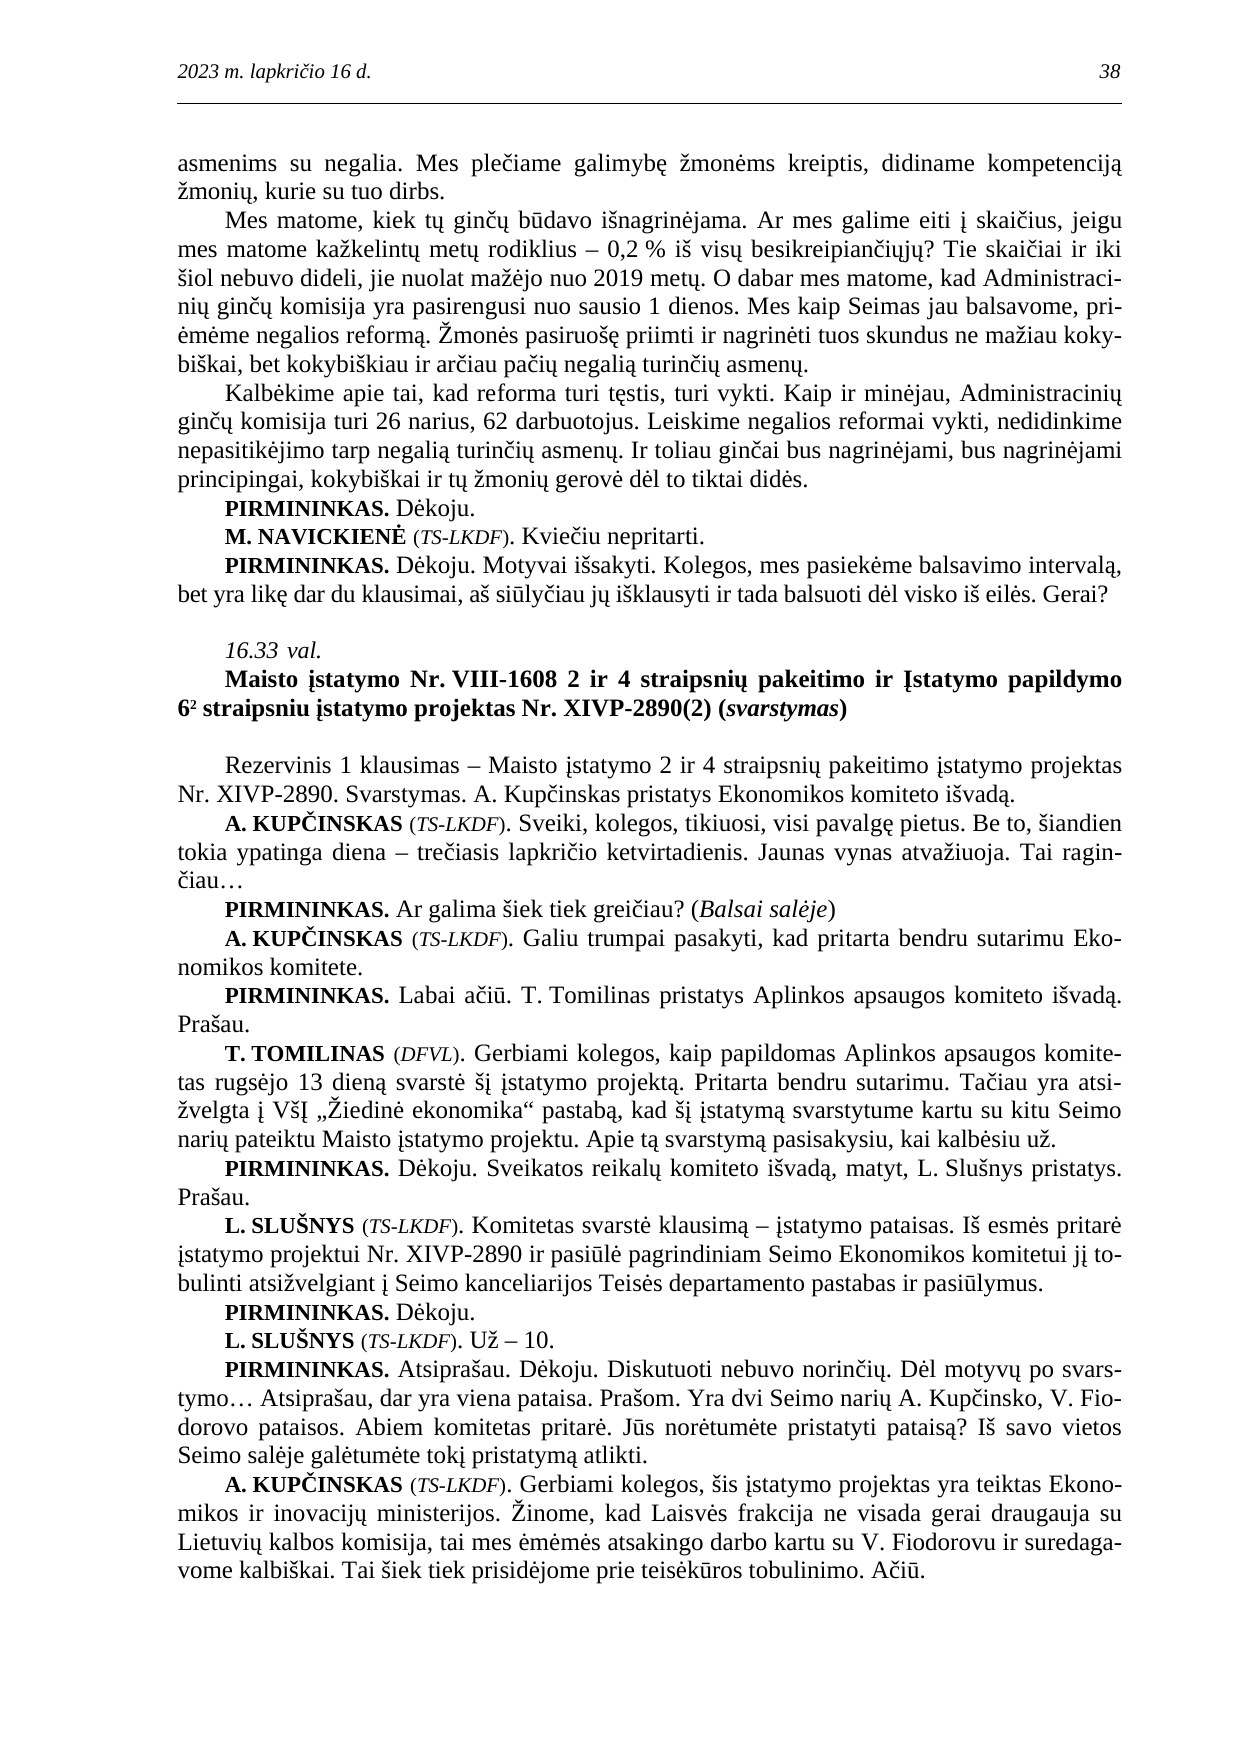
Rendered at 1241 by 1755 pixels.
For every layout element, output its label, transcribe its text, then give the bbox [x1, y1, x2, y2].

text PIRMININKAS. Dė­ko­ju. Mo­ty­vai iš­sa­ky­ti. Ko­le­gos, mes pa­sie­kė­me bal­sa­vi­mo in­ter­va­lą, bet yra li­kę dar du klau­si­mai, aš siū­ly­čiau jų iš­klau­sy­ti ir ta­da bal­suo­ti dėl vis­ko iš ei­lės. Ge­rai? [177, 550, 1122, 608]
text L. SLUŠNYS (TS-LKDF). Už – 10. [177, 1325, 1122, 1354]
text PIRMININKAS. Dė­ko­ju. [177, 493, 1122, 521]
text PIRMININKAS. Dė­ko­ju. Svei­ka­tos rei­ka­lų ko­mi­te­to iš­va­dą, ma­tyt, L. Sluš­nys pri­sta­tys. Pra­šau. [177, 1153, 1122, 1210]
text A. KUPČINSKAS (TS-LKDF). Svei­ki, ko­le­gos, ti­kiuo­si, vi­si pa­val­gę pie­tus. Be to, šian­dien to­kia ypa­tin­ga die­na – tre­čia­sis lap­kri­čio ket­vir­ta­die­nis. Jau­nas vy­nas at­va­žiuo­ja. Tai ra­gin­čiau… [177, 808, 1122, 894]
text Mais­to įsta­ty­mo Nr. VIII-1608 2 ir 4 straips­nių pa­kei­ti­mo ir Įsta­ty­mo pa­pil­dy­mo 62 straips­niu įsta­ty­mo pro­jek­tas Nr. XIVP-2890(2) (svars­ty­mas) [177, 664, 1122, 722]
text T. TOMILINAS (DFVL). Ger­bia­mi ko­le­gos, kaip pa­pil­do­mas Ap­lin­kos ap­sau­gos ko­mi­te­tas rug­sė­jo 13 die­ną svars­tė šį įsta­ty­mo pro­jek­tą. Pri­tar­ta ben­dru su­ta­ri­mu. Ta­čiau yra at­si­žvelg­ta į VšĮ „Žie­di­nė eko­no­mi­ka“ pa­sta­bą, kad šį įsta­ty­mą svars­ty­tu­me kar­tu su ki­tu Sei­mo na­rių pa­teik­tu Mais­to įsta­ty­mo pro­jek­tu. Apie tą svars­ty­mą pa­si­sa­ky­siu, kai kal­bė­siu už. [177, 1038, 1122, 1153]
text A. KUPČINSKAS (TS-LKDF). Ga­liu trum­pai pa­sa­ky­ti, kad pri­tar­ta ben­dru su­ta­ri­mu Eko­no­mi­kos ko­mi­te­te. [177, 923, 1122, 980]
text Mes ma­to­me, kiek tų gin­čų bū­da­vo iš­nag­ri­nė­ja­ma. Ar mes ga­li­me ei­ti į skai­čius, jei­gu mes ma­to­me kaž­ke­lin­tų me­tų ro­dik­lius – 0,2 % iš vi­sų be­si­krei­pian­čių­jų? Tie skai­čiai ir iki šiol ne­bu­vo di­de­li, jie nuo­lat ma­žė­jo nuo 2019 me­tų. O da­bar mes ma­to­me, kad Ad­mi­nist­ra­ci­nių gin­čų ko­mi­si­ja yra pa­si­ren­gu­si nuo sau­sio 1 die­nos. Mes kaip Sei­mas jau bal­sa­vo­me, pri­ėmė­me ne­ga­lios re­for­mą. Žmo­nės pa­si­ruo­šę pri­im­ti ir nag­ri­nė­ti tuos skun­dus ne ma­žiau ko­ky­biš­kai, bet ko­ky­biš­kiau ir ar­čiau pa­čių ne­ga­lią tu­rin­čių as­me­nų. [177, 205, 1122, 378]
text PIRMININKAS. La­bai ačiū. T. To­mi­li­nas pri­sta­tys Ap­lin­kos ap­sau­gos ko­mi­te­to iš­va­dą. Pra­šau. [177, 980, 1122, 1038]
text M. NAVICKIENĖ (TS-LKDF). Kvie­čiu ne­pri­tar­ti. [177, 521, 1122, 550]
text PIRMININKAS. Dė­ko­ju. [177, 1297, 1122, 1325]
text A. KUPČINSKAS (TS-LKDF). Ger­bia­mi ko­le­gos, šis įsta­ty­mo pro­jek­tas yra teik­tas Eko­no­mi­kos ir ino­va­ci­jų mi­nis­te­ri­jos. Ži­no­me, kad Lais­vės frak­ci­ja ne vi­sa­da ge­rai drau­gau­ja su Lie­tu­vių kal­bos ko­mi­si­ja, tai mes ėmė­mės at­sa­kin­go dar­bo kar­tu su V. Fio­do­ro­vu ir su­re­da­ga­vo­me kal­biš­kai. Tai šiek tiek pri­si­dė­jo­me prie tei­sė­kū­ros to­bu­li­ni­mo. Ačiū. [177, 1469, 1122, 1584]
text as­me­nims su ne­ga­lia. Mes ple­čia­me ga­li­my­bę žmo­nėms kreip­tis, di­di­na­me kom­pe­ten­ci­ją žmo­nių, ku­rie su tuo dirbs. [177, 148, 1122, 205]
text PIRMININKAS. At­si­pra­šau. Dė­ko­ju. Dis­ku­tuo­ti ne­bu­vo no­rin­čių. Dėl mo­ty­vų po svars­ty­mo… At­si­pra­šau, dar yra vie­na pa­tai­sa. Pra­šom. Yra dvi Sei­mo na­rių A. Kup­čins­ko, V. Fio­do­ro­vo pa­tai­sos. Abiem ko­mi­te­tas pri­ta­rė. Jūs no­rė­tu­mė­te pri­sta­ty­ti pa­tai­są? Iš sa­vo vie­tos Sei­mo sa­lė­je ga­lė­tu­mė­te to­kį pri­sta­ty­mą at­lik­ti. [177, 1354, 1122, 1469]
text 16.33 val. [224, 636, 1122, 664]
text PIRMININKAS. Ar ga­li­ma šiek tiek grei­čiau? (Bal­sai sa­lė­je) [177, 894, 1122, 923]
text L. SLUŠNYS (TS-LKDF). Ko­mi­te­tas svars­tė klau­si­mą – įsta­ty­mo pa­tai­sas. Iš es­mės pri­ta­rė įsta­ty­mo pro­jek­tui Nr. XIVP-2890 ir pa­siū­lė pa­grin­di­niam Sei­mo Eko­no­mi­kos ko­mi­te­tui jį to­bu­lin­ti at­si­žvel­giant į Sei­mo kan­ce­lia­ri­jos Tei­sės de­par­ta­men­to pa­sta­bas ir pa­siū­ly­mus. [177, 1210, 1122, 1297]
text Kal­bė­ki­me apie tai, kad re­for­ma tu­ri tęs­tis, tu­ri vyk­ti. Kaip ir mi­nė­jau, Ad­mi­nist­ra­ci­nių gin­čų ko­mi­si­ja tu­ri 26 na­rius, 62 dar­buo­to­jus. Leis­ki­me ne­ga­lios re­for­mai vyk­ti, ne­di­din­ki­me ne­pa­si­ti­kė­ji­mo tarp ne­ga­lią tu­rin­čių as­me­nų. Ir to­liau gin­čai bus nag­ri­nė­ja­mi, bus nag­ri­nė­ja­mi prin­ci­pin­gai, ko­ky­biš­kai ir tų žmo­nių ge­ro­vė dėl to tik­tai di­dės. [177, 378, 1122, 493]
text Re­zer­vi­nis 1 klau­si­mas – Mais­to įsta­ty­mo 2 ir 4 straips­nių pa­kei­ti­mo įsta­ty­mo pro­jek­tas Nr. XIVP-2890. Svars­ty­mas. A. Kup­čins­kas pri­sta­tys Eko­no­mi­kos ko­mi­te­to iš­va­dą. [177, 750, 1122, 808]
